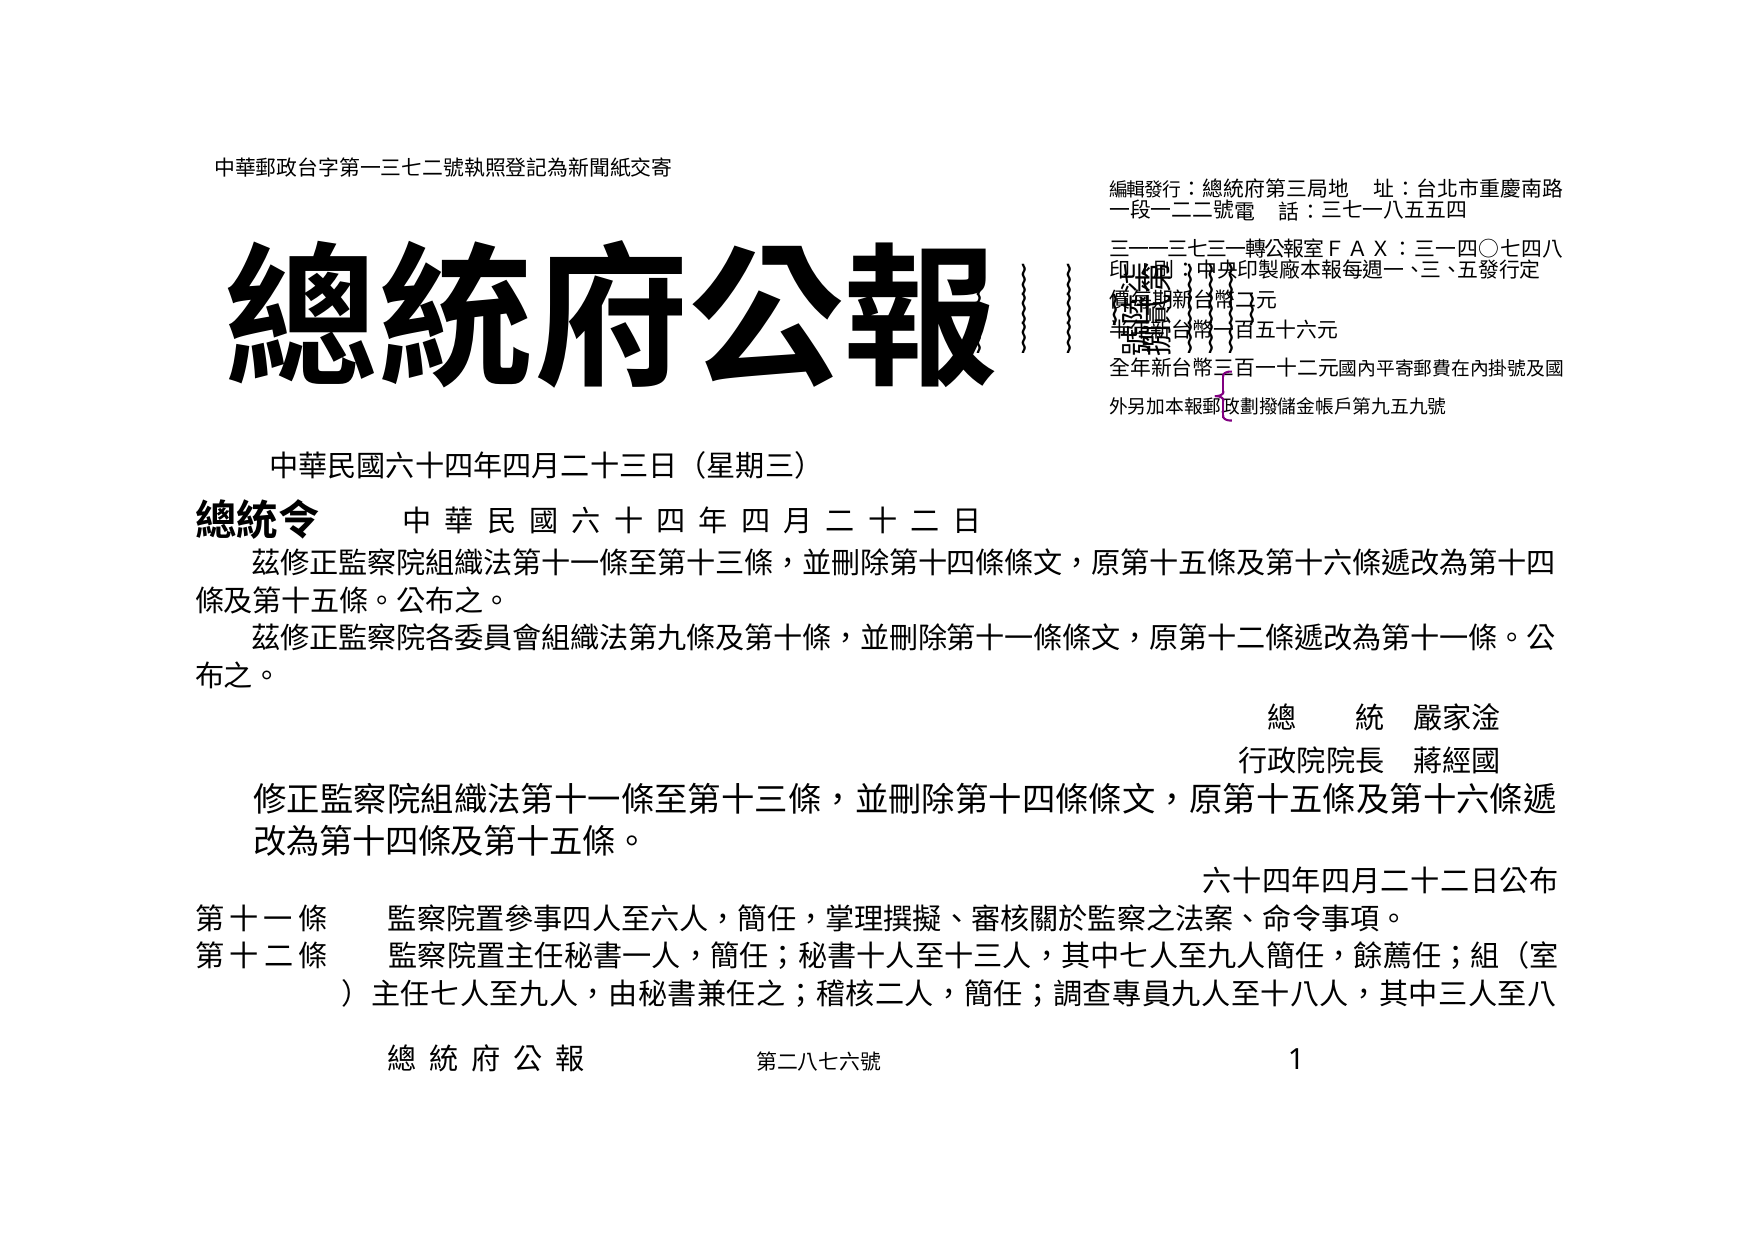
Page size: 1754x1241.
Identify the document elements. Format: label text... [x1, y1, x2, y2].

text 六十四年四月二十二日公布 [195, 862, 1559, 899]
text 修正監察院組織法第十一條至第十三條，並刪除第十四條條文，原第十五條及第十六條遞改為第十四條及第十五條。 [253, 778, 1559, 862]
text 茲修正監察院各委員會組織法第九條及第十條，並刪除第十一條條文，原第十二條遞改為第十一條。公布之。 [195, 618, 1559, 693]
table_header 總統令 [192, 222, 399, 543]
text 第十一條 監察院置參事四人至六人，簡任，掌理撰擬、審核關於監察之法案、命令事項。 [195, 899, 1559, 937]
text 行政院院長 蔣經國 [195, 741, 1501, 778]
table_header 中華民國六十四年四月二十二日 [399, 222, 986, 543]
text 第十二條 監察院置主任秘書一人，簡任；秘書十人至十三人，其中七人至九人簡任，餘薦任；組（室）主任七人至九人，由秘書兼任之；稽核二人，簡任；調查專員九人至十八人，其中三人至八 [195, 937, 1559, 1012]
text 茲修正監察院組織法第十一條至第十三條，並刪除第十四條條文，原第十五條及第十六條遞改為第十四條及第十五條。公布之。 [195, 543, 1559, 618]
text 總 統 嚴家淦 [195, 698, 1501, 736]
